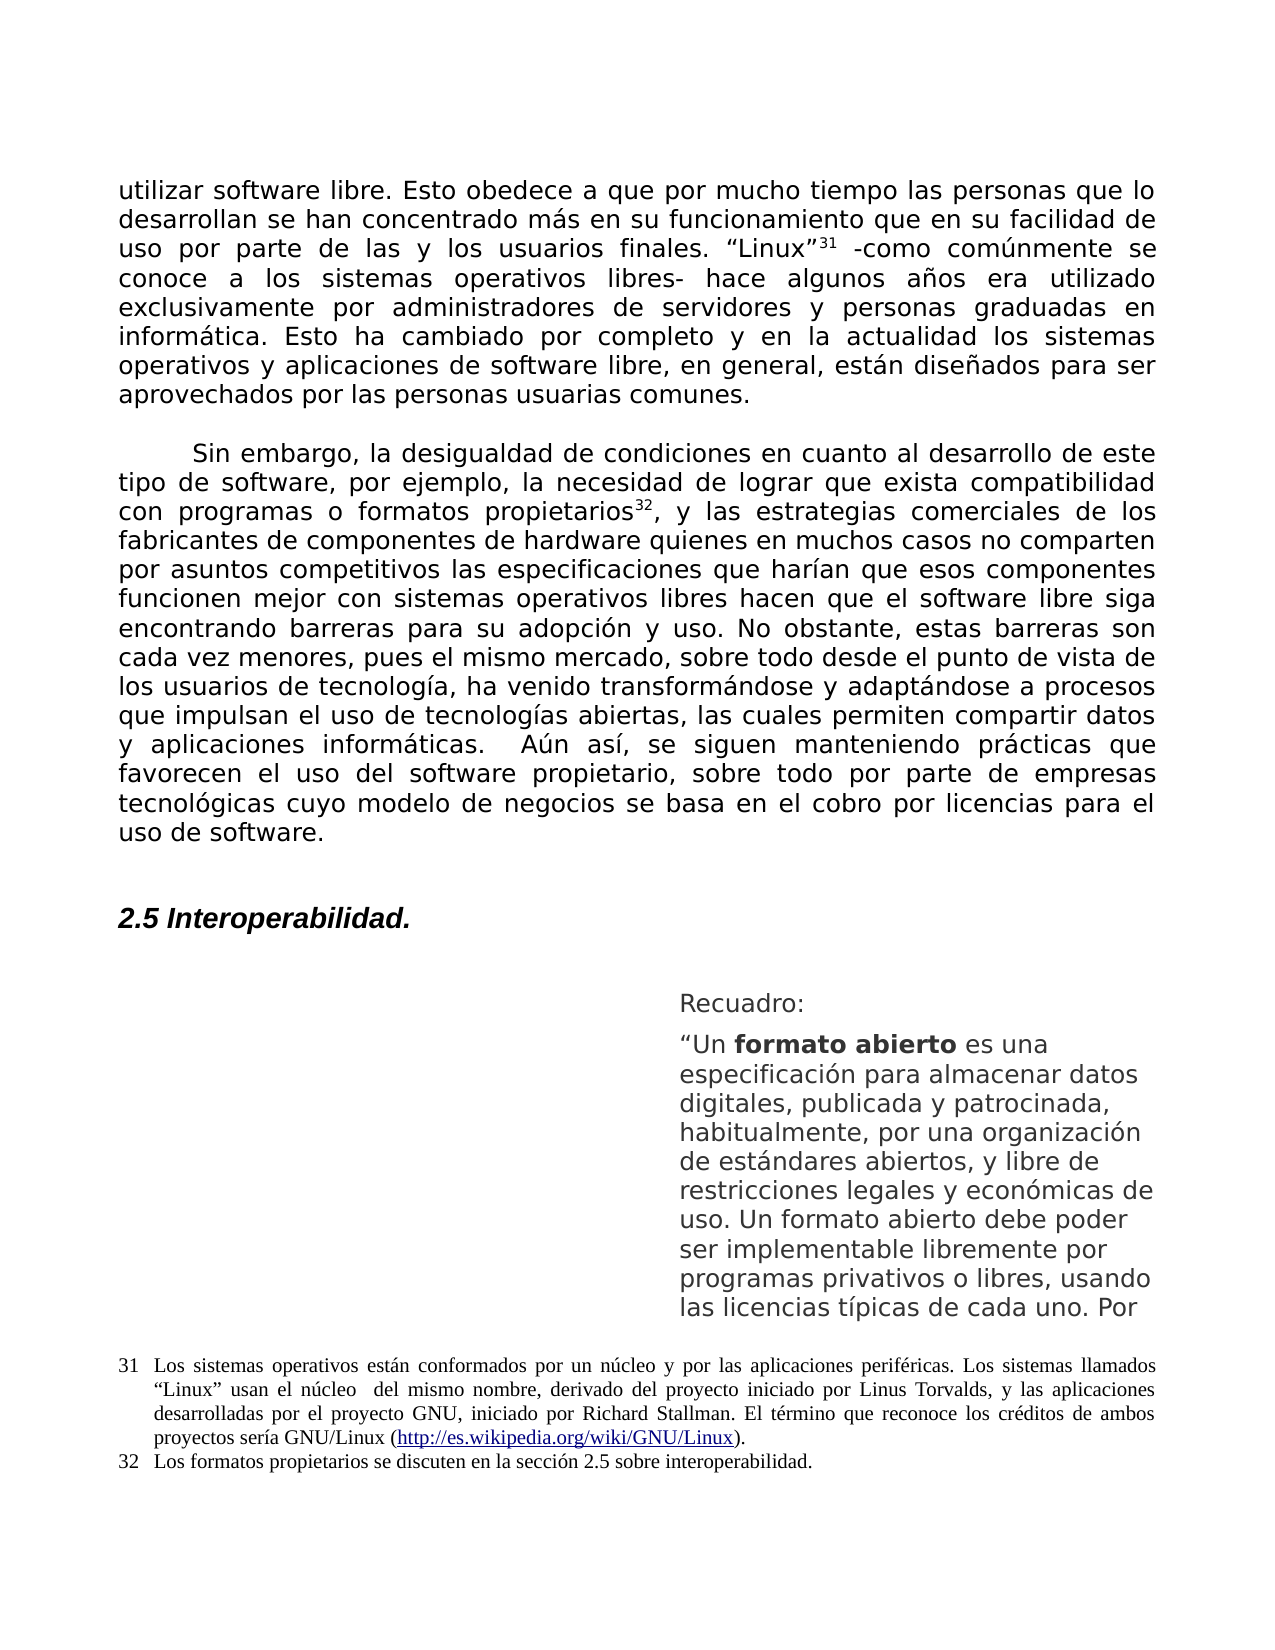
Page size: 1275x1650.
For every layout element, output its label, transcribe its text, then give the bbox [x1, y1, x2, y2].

subtitle 2.5 Interoperabilidad. [118, 901, 1157, 935]
text Los sistemas operativos están conformados por un núcleo y por las aplicaciones periféricas. Los sistemas llamados “Linux” usan el núcleo del mismo nombre, derivado del proyecto iniciado por Linus Torvalds, y las aplicaciones desarrolladas por el proyecto GNU, iniciado por Richard Stallman. El término que reconoce los créditos de ambos proyectos sería GNU/Linux (http://es.wikipedia.org/wiki/GNU/Linux). [118, 1353, 1157, 1449]
text utilizar software libre. Esto obedece a que por mucho tiempo las personas que lo desarrollan se han concentrado más en su funcionamiento que en su facilidad de uso por parte de las y los usuarios finales. “Linux” -como comúnmente se conoce a los sistemas operativos libres- hace algunos años era utilizado exclusivamente por administradores de servidores y personas graduadas en informática. Esto ha cambiado por completo y en la actualidad los sistemas operativos y aplicaciones de software libre, en general, están diseñados para ser aprovechados por las personas usuarias comunes. [118, 176, 1157, 410]
text Recuadro: [679, 989, 1157, 1018]
text Los formatos propietarios se discuten en la sección 2.5 sobre interoperabilidad. [118, 1449, 1157, 1473]
text Sin embargo, la desigualdad de condiciones en cuanto al desarrollo de este tipo de software, por ejemplo, la necesidad de lograr que exista compatibilidad con programas o formatos propietarios, y las estrategias comerciales de los fabricantes de componentes de hardware quienes en muchos casos no comparten por asuntos competitivos las especificaciones que harían que esos componentes funcionen mejor con sistemas operativos libres hacen que el software libre siga encontrando barreras para su adopción y uso. No obstante, estas barreras son cada vez menores, pues el mismo mercado, sobre todo desde el punto de vista de los usuarios de tecnología, ha venido transformándose y adaptándose a procesos que impulsan el uso de tecnologías abiertas, las cuales permiten compartir datos y aplicaciones informáticas. Aún así, se siguen manteniendo prácticas que favorecen el uso del software propietario, sobre todo por parte de empresas tecnológicas cuyo modelo de negocios se basa en el cobro por licencias para el uso de software. [118, 439, 1157, 847]
text “Un formato abierto es una especificación para almacenar datos digitales, publicada y patrocinada, habitualmente, por una organización de estándares abiertos, y libre de restricciones legales y económicas de uso. Un formato abierto debe poder ser implementable libremente por programas privativos o libres, usando las licencias típicas de cada uno. Por [679, 1031, 1157, 1322]
